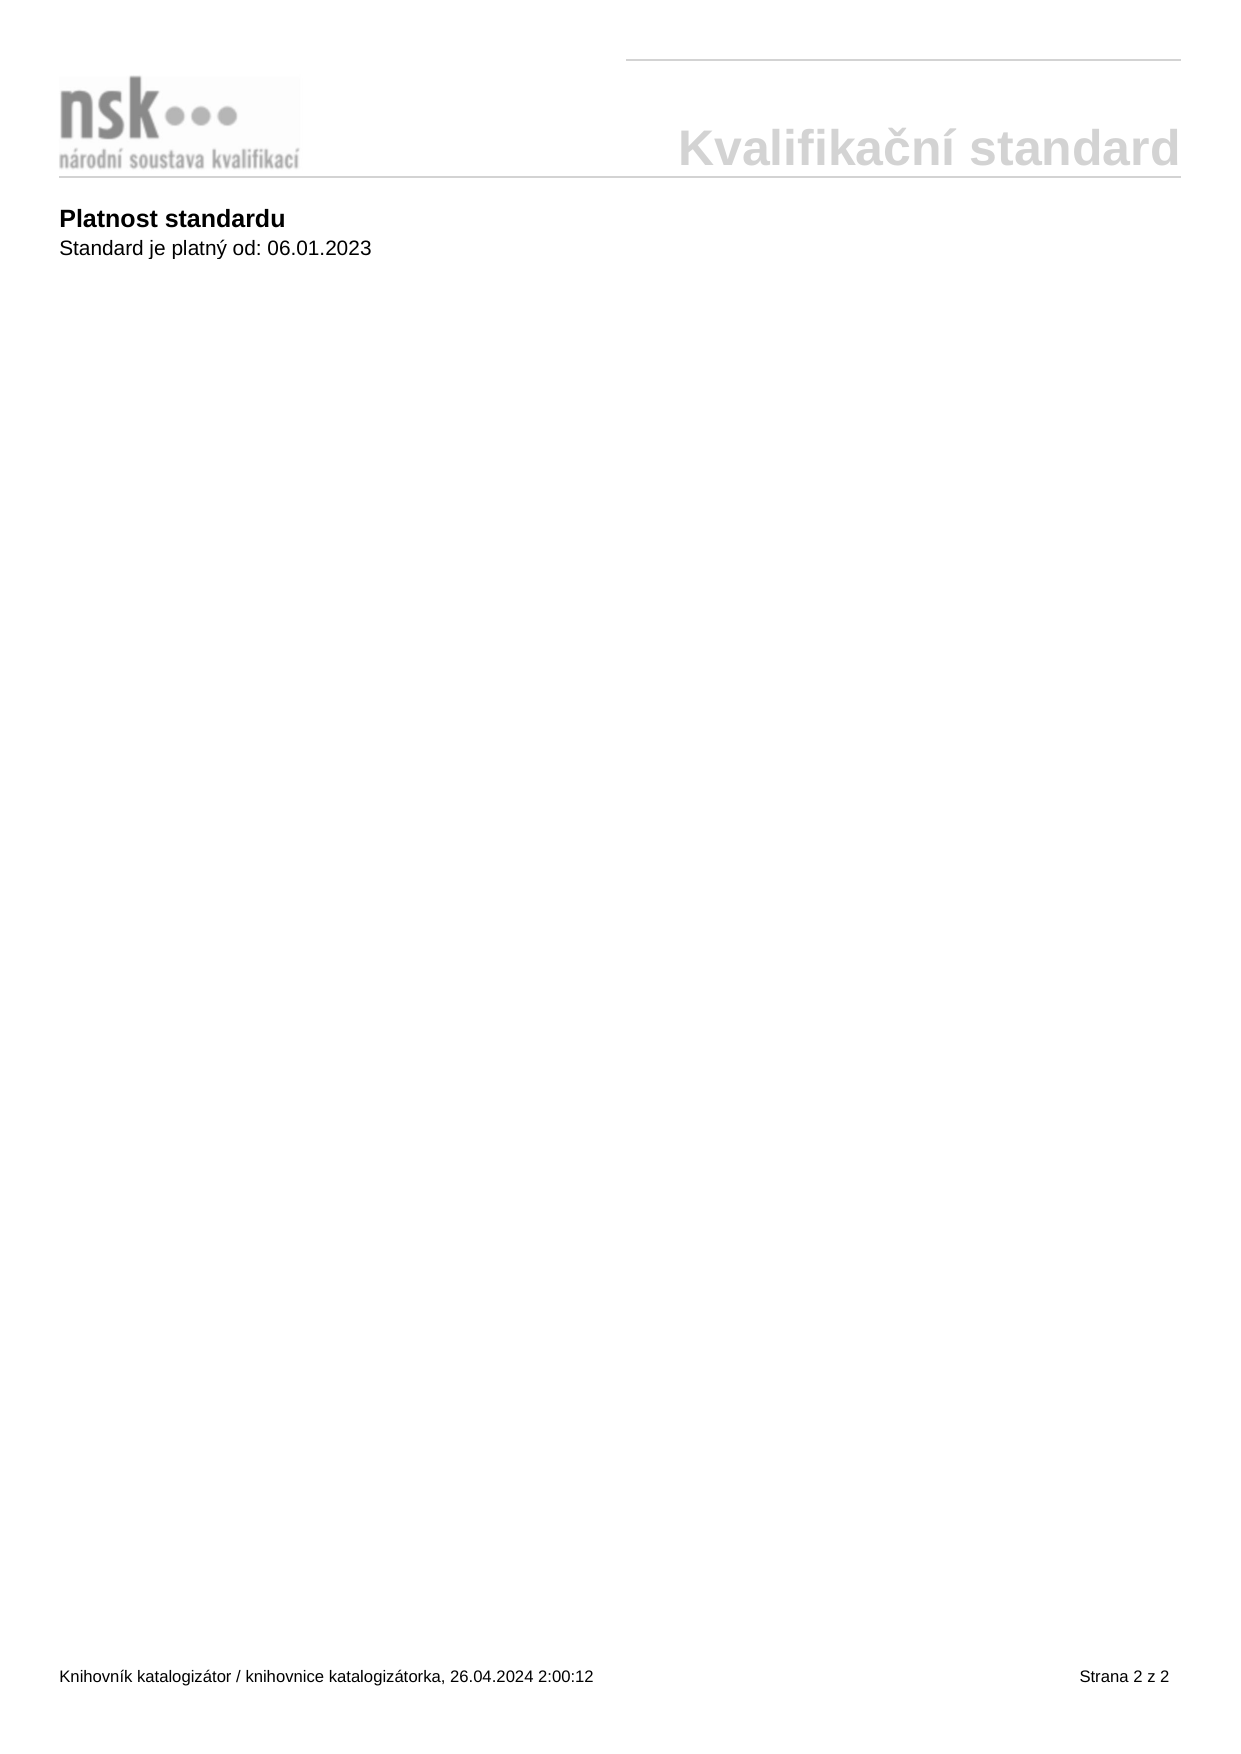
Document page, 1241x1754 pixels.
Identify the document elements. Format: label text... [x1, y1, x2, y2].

table_cell Knihovník katalogizátor / knihovnice katalogizátorka, 26.04.2024 2:00:12 [59, 1658, 862, 1694]
table_cell [1169, 1658, 1181, 1694]
table_cell [59, 1159, 483, 1409]
table_cell [620, 1159, 626, 1409]
table_cell [862, 259, 1093, 559]
table_cell [484, 259, 620, 559]
table_cell [626, 194, 862, 200]
table_cell [620, 859, 626, 1159]
table_cell [484, 171, 620, 176]
table_cell Platnost standardu [59, 200, 1181, 236]
table_cell [1169, 1159, 1181, 1409]
table_cell [626, 559, 862, 859]
picture [58, 59, 621, 171]
table_cell [1169, 194, 1181, 200]
table_cell [1093, 259, 1169, 559]
table_cell [1169, 559, 1181, 859]
table_cell [1169, 859, 1181, 1159]
table_cell [59, 559, 483, 859]
table_cell [484, 859, 620, 1159]
table_cell [1093, 559, 1169, 859]
table_cell [626, 1159, 862, 1409]
table_cell [59, 178, 1181, 194]
table_cell [59, 171, 483, 176]
table_cell [620, 559, 626, 859]
table_cell [484, 559, 620, 859]
table_cell [620, 1409, 626, 1658]
table_cell [1093, 1159, 1169, 1409]
table_cell [1093, 194, 1169, 200]
table_cell [1093, 859, 1169, 1159]
table_cell Kvalifikační standard [626, 61, 1181, 176]
table_cell [620, 259, 626, 559]
table_cell [1093, 1409, 1169, 1658]
table_cell [626, 1409, 862, 1658]
table_cell [59, 1409, 483, 1658]
table_cell [862, 1159, 1093, 1409]
table_cell [1169, 259, 1181, 559]
table_cell [484, 194, 620, 200]
table_cell [862, 194, 1093, 200]
table_cell [626, 259, 862, 559]
table_cell Strana 2 z 2 [862, 1658, 1169, 1694]
table_cell [626, 859, 862, 1159]
table_cell [484, 1409, 620, 1658]
table_cell [621, 59, 626, 170]
table_cell [862, 559, 1093, 859]
table_cell [862, 859, 1093, 1159]
table_cell [59, 859, 483, 1159]
table_cell Standard je platný od: 06.01.2023 [59, 236, 1181, 259]
table_cell [59, 259, 483, 559]
table_cell [59, 194, 483, 200]
table_cell [1169, 1409, 1181, 1658]
table_cell [862, 1409, 1093, 1658]
table_cell [484, 1159, 620, 1409]
